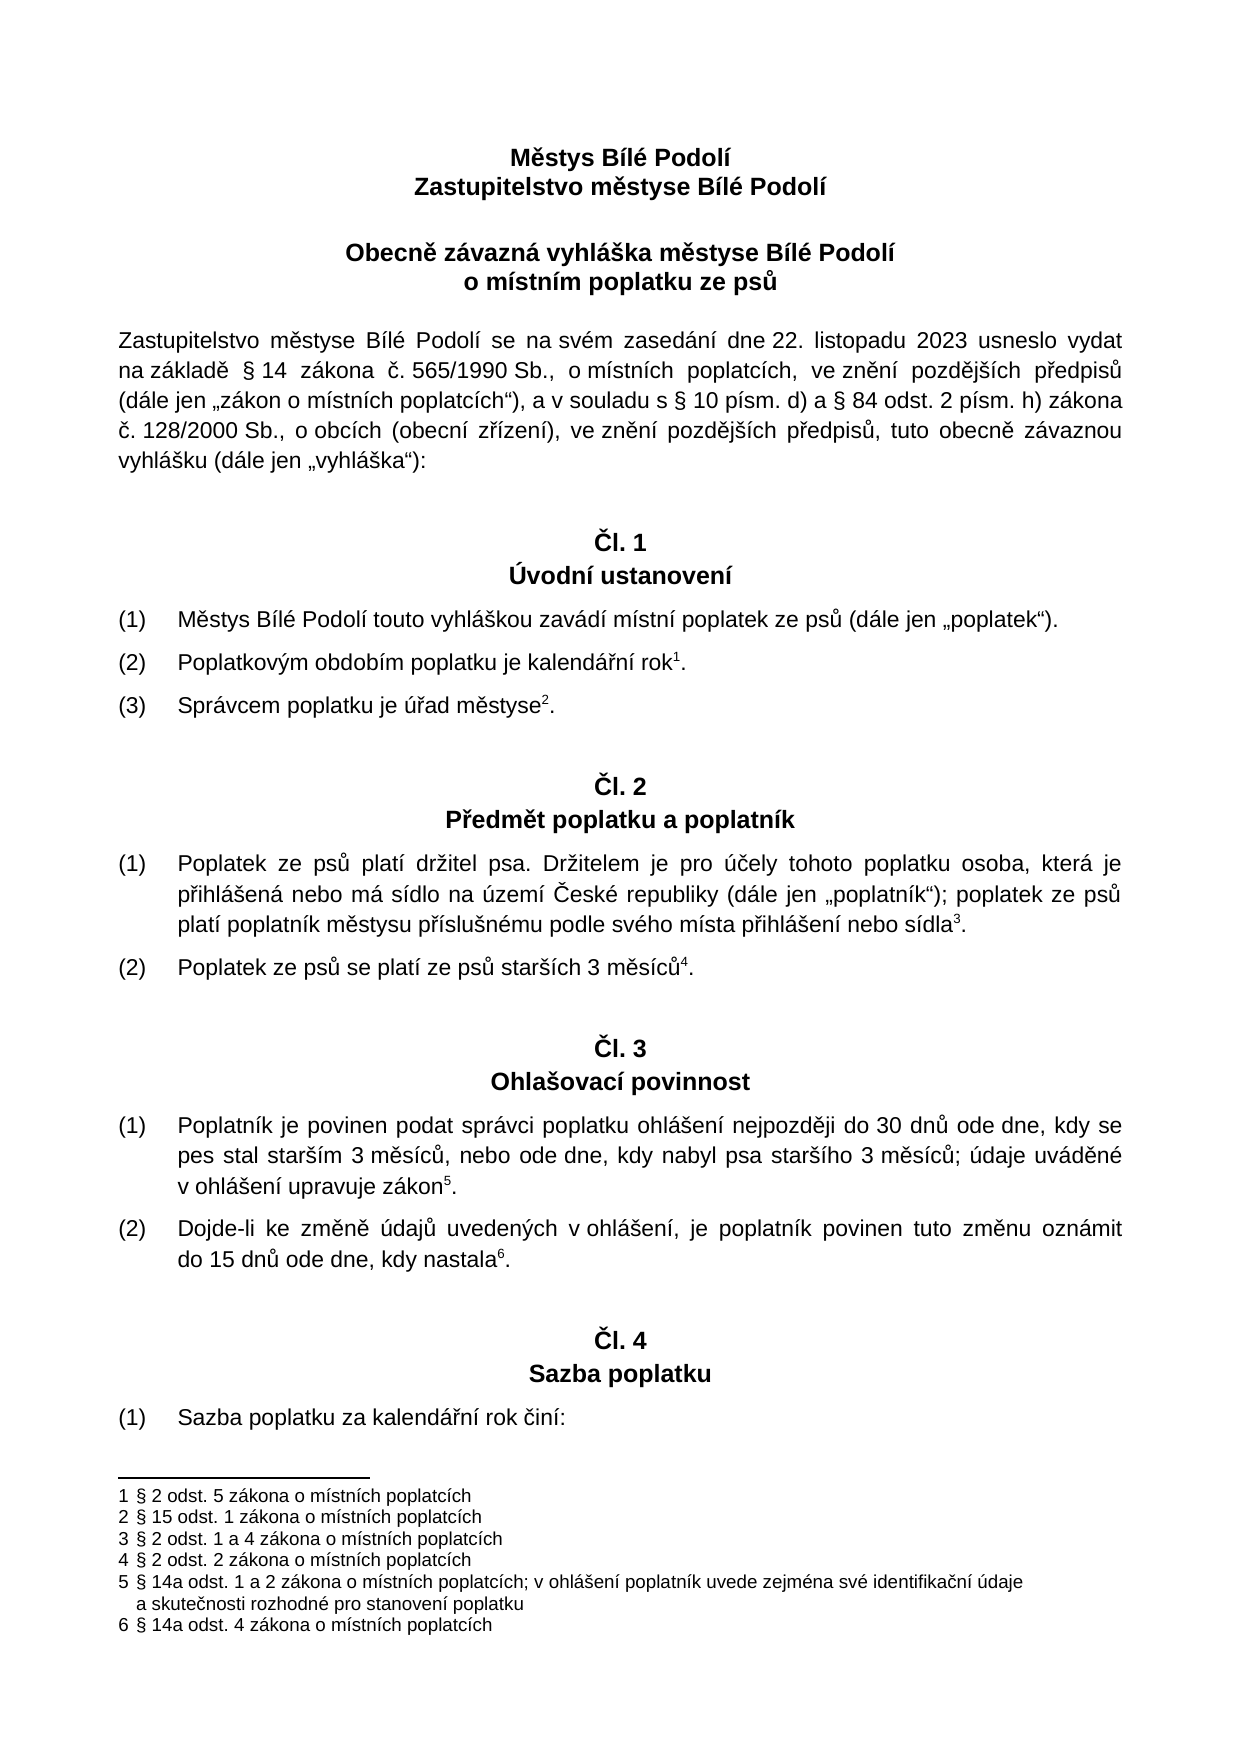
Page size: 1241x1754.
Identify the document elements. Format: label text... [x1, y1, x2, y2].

list § 2 odst. 1 a 4 zákona o místních poplatcích [118, 1528, 1122, 1549]
list § 14a odst. 4 zákona o místních poplatcích [118, 1614, 1122, 1635]
list § 14a odst. 1 a 2 zákona o místních poplatcích; v ohlášení poplatník uvede zejména své identifikační údaje a skutečnosti rozhodné pro stanovení poplatku [118, 1571, 1122, 1614]
subtitle Čl. 4 Sazba poplatku [118, 1326, 1122, 1388]
subtitle Čl. 2 Předmět poplatku a poplatník [118, 772, 1122, 834]
title Městys Bílé Podolí Zastupitelstvo městyse Bílé Podolí [118, 143, 1122, 201]
list Městys Bílé Podolí touto vyhláškou zavádí místní poplatek ze psů (dále jen „poplatek“). [118, 606, 1122, 633]
list Dojde-li ke změně údajů uvedených v ohlášení, je poplatník povinen tuto změnu oznámit do 15 dnů ode dne, kdy nastala. [118, 1215, 1122, 1272]
list Sazba poplatku za kalendářní rok činí: [118, 1404, 1122, 1431]
list § 15 odst. 1 zákona o místních poplatcích [118, 1506, 1122, 1528]
list Poplatek ze psů se platí ze psů starších 3 měsíců. [118, 953, 1122, 980]
list § 2 odst. 2 zákona o místních poplatcích [118, 1549, 1122, 1571]
list Správcem poplatku je úřad městyse. [118, 692, 1122, 718]
text Zastupitelstvo městyse Bílé Podolí se na svém zasedání dne 22. listopadu 2023 usneslo vydat na základě § 14 zákona č. 565/1990 Sb., o místních poplatcích, ve znění pozdějších předpisů (dále jen „zákon o místních poplatcích“), a v souladu s § 10 písm. d) a § 84 odst. 2 písm. h) zákona č. 128/2000 Sb., o obcích (obecní zřízení), ve znění pozdějších předpisů, tuto obecně závaznou vyhlášku (dále jen „vyhláška“): [118, 327, 1122, 474]
subtitle Čl. 3 Ohlašovací povinnost [118, 1034, 1122, 1096]
list Poplatkovým obdobím poplatku je kalendářní rok. [118, 649, 1122, 675]
list Poplatník je povinen podat správci poplatku ohlášení nejpozději do 30 dnů ode dne, kdy se pes stal starším 3 měsíců, nebo ode dne, kdy nabyl psa staršího 3 měsíců; údaje uváděné v ohlášení upravuje zákon. [118, 1112, 1122, 1199]
subtitle Čl. 1 Úvodní ustanovení [118, 528, 1122, 589]
list § 2 odst. 5 zákona o místních poplatcích [118, 1484, 1122, 1506]
list Poplatek ze psů platí držitel psa. Držitelem je pro účely tohoto poplatku osoba, která je přihlášená nebo má sídlo na území České republiky (dále jen „poplatník“); poplatek ze psů platí poplatník městysu příslušnému podle svého místa přihlášení nebo sídla. [118, 850, 1122, 937]
subtitle Obecně závazná vyhláška městyse Bílé Podolí o místním poplatku ze psů [118, 238, 1122, 295]
